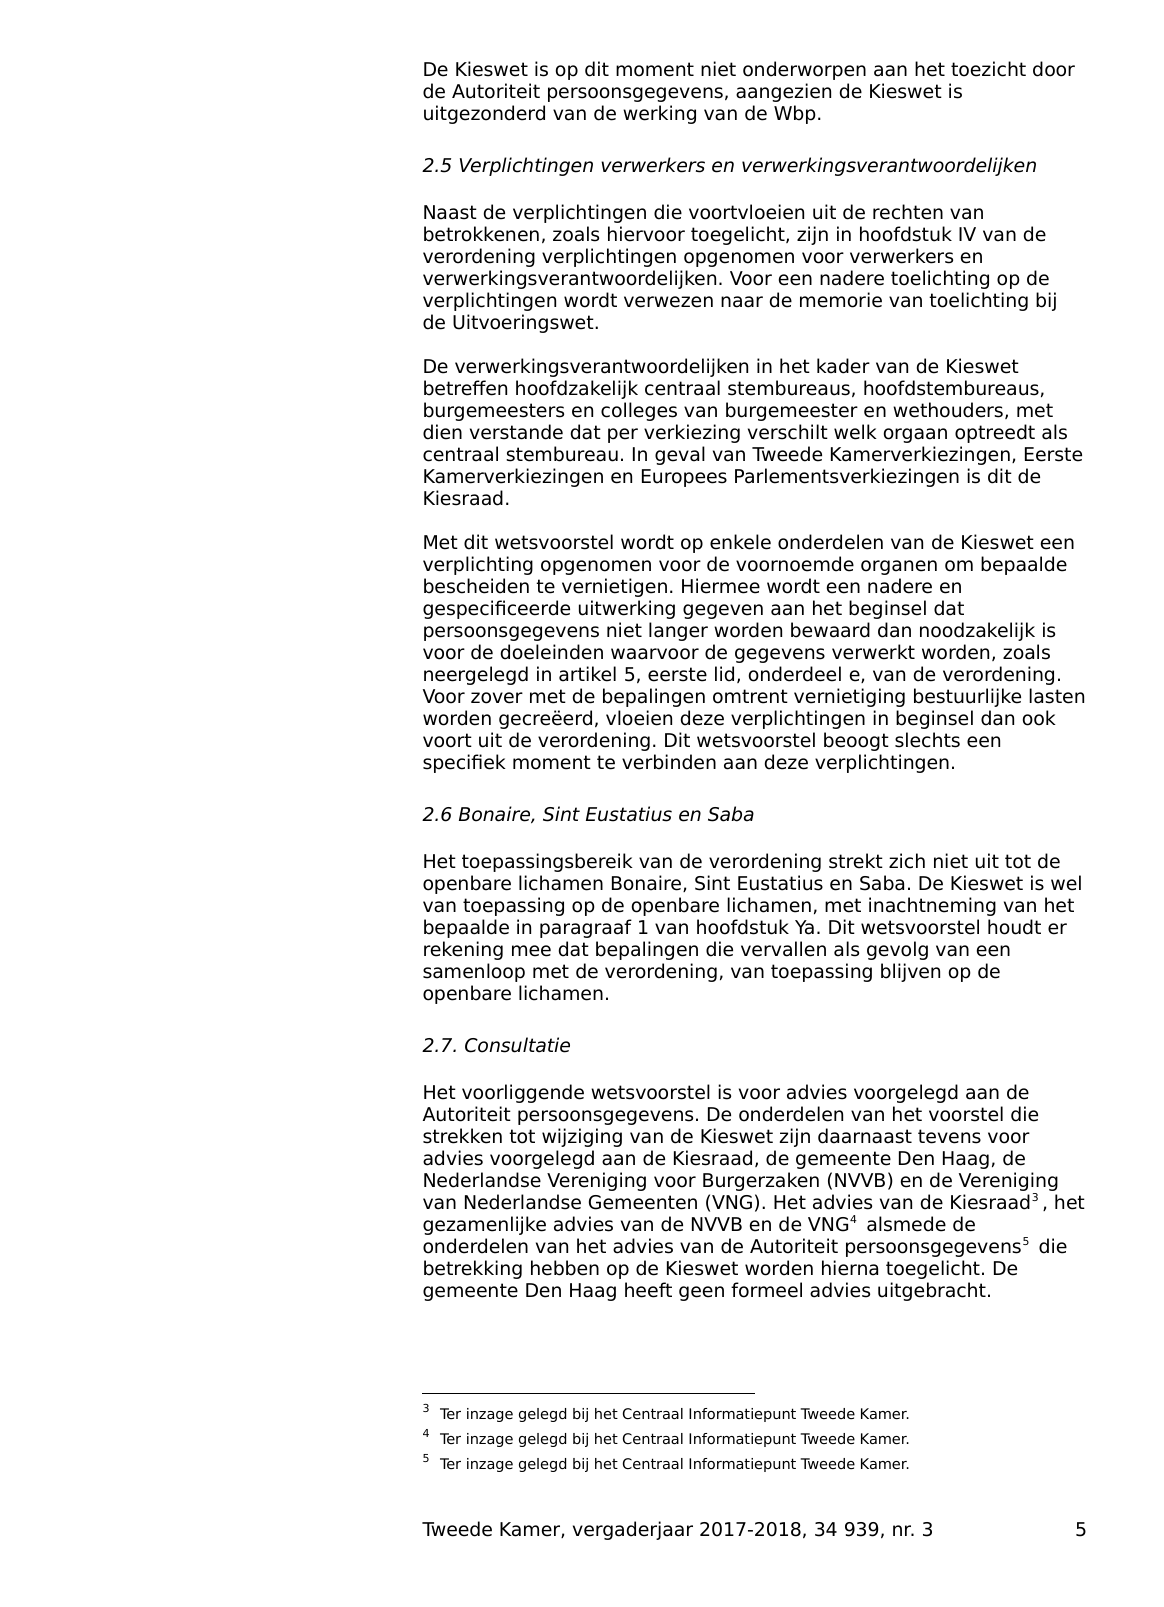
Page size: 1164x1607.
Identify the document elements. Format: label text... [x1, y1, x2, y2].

text Met dit wetsvoorstel wordt op enkele onderdelen van de Kieswet een verplichting opgenomen voor de voornoemde organen om bepaalde bescheiden te vernietigen. Hiermee wordt een nadere en gespecificeerde uitwerking gegeven aan het beginsel dat persoonsgegevens niet langer worden bewaard dan noodzakelijk is voor de doeleinden waarvoor de gegevens verwerkt worden, zoals neergelegd in artikel 5, eerste lid, onderdeel e, van de verordening. Voor zover met de bepalingen omtrent vernietiging bestuurlijke lasten worden gecreëerd, vloeien deze verplichtingen in beginsel dan ook voort uit de verordening. Dit wetsvoorstel beoogt slechts een specifiek moment te verbinden aan deze verplichtingen. [422, 532, 1087, 774]
text Het toepassingsbereik van de verordening strekt zich niet uit tot de openbare lichamen Bonaire, Sint Eustatius en Saba. De Kieswet is wel van toepassing op de openbare lichamen, met inachtneming van het bepaalde in paragraaf 1 van hoofdstuk Ya. Dit wetsvoorstel houdt er rekening mee dat bepalingen die vervallen als gevolg van een samenloop met de verordening, van toepassing blijven op de openbare lichamen. [422, 851, 1087, 1005]
text De Kieswet is op dit moment niet onderworpen aan het toezicht door de Autoriteit persoonsgegevens, aangezien de Kieswet is uitgezonderd van de werking van de Wbp. [422, 59, 1087, 125]
subtitle 2.6 Bonaire, Sint Eustatius en Saba [422, 804, 1087, 826]
subtitle 2.5 Verplichtingen verwerkers en verwerkingsverantwoordelijken [422, 155, 1087, 177]
text Ter inzage gelegd bij het Centraal Informatiepunt Tweede Kamer. [422, 1452, 1087, 1474]
subtitle 2.7. Consultatie [422, 1035, 1087, 1057]
text Het voorliggende wetsvoorstel is voor advies voorgelegd aan de Autoriteit persoonsgegevens. De onderdelen van het voorstel die strekken tot wijziging van de Kieswet zijn daarnaast tevens voor advies voorgelegd aan de Kiesraad, de gemeente Den Haag, de Nederlandse Vereniging voor Burgerzaken (NVVB) en de Vereniging van Nederlandse Gemeenten (VNG). Het advies van de Kiesraad, het gezamenlijke advies van de NVVB en de VNG alsmede de onderdelen van het advies van de Autoriteit persoonsgegevens die betrekking hebben op de Kieswet worden hierna toegelicht. De gemeente Den Haag heeft geen formeel advies uitgebracht. [422, 1082, 1087, 1301]
text Ter inzage gelegd bij het Centraal Informatiepunt Tweede Kamer. [422, 1427, 1087, 1449]
text Ter inzage gelegd bij het Centraal Informatiepunt Tweede Kamer. [422, 1402, 1087, 1424]
text De verwerkingsverantwoordelijken in het kader van de Kieswet betreffen hoofdzakelijk centraal stembureaus, hoofdstembureaus, burgemeesters en colleges van burgemeester en wethouders, met dien verstande dat per verkiezing verschilt welk orgaan optreedt als centraal stembureau. In geval van Tweede Kamerverkiezingen, Eerste Kamerverkiezingen en Europees Parlementsverkiezingen is dit de Kiesraad. [422, 356, 1087, 510]
text Naast de verplichtingen die voortvloeien uit de rechten van betrokkenen, zoals hiervoor toegelicht, zijn in hoofdstuk IV van de verordening verplichtingen opgenomen voor verwerkers en verwerkingsverantwoordelijken. Voor een nadere toelichting op de verplichtingen wordt verwezen naar de memorie van toelichting bij de Uitvoeringswet. [422, 202, 1087, 334]
